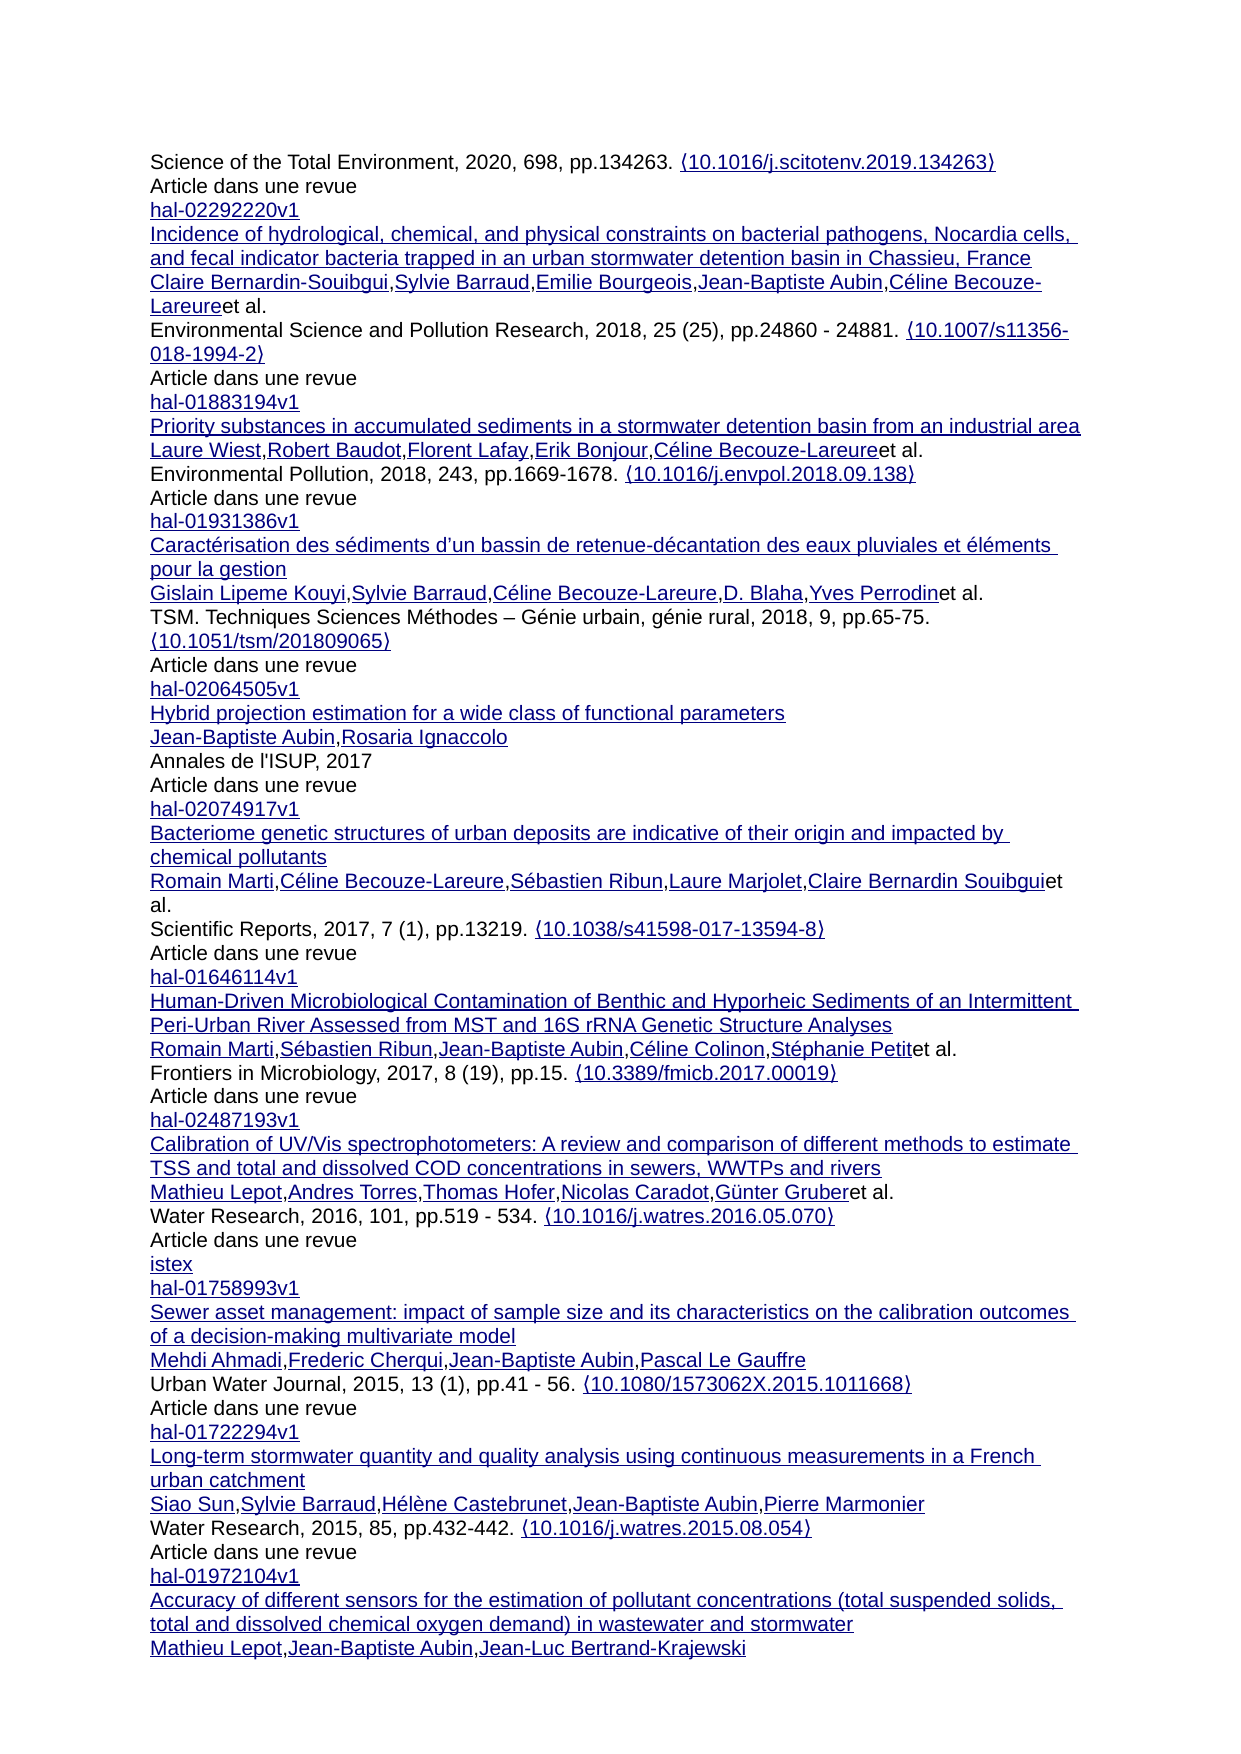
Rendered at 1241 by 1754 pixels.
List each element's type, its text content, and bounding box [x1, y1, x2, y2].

table_cell Incidence of hydrological, chemical, and physical constraints on bacterial pathogens, Nocardia cells, and fecal indicator bacteria trapped in an urban stormwater detention basin in Chassieu, France Claire Bernardin-Souibgui,Sylvie Barraud,Emilie Bourgeois,Jean-Baptiste Aubin,Céline Becouze-Lareureet al. Environmental Science and Pollution Research, 2018, 25 (25), pp.24860 - 24881. ⟨10.1007/s11356-018-1994-2⟩ Article dans une revue hal-01883194v1 [150, 222, 1090, 413]
table_cell Sewer asset management: impact of sample size and its characteristics on the calibration outcomes of a decision-making multivariate model Mehdi Ahmadi,Frederic Cherqui,Jean-Baptiste Aubin,Pascal Le Gauffre Urban Water Journal, 2015, 13 (1), pp.41 - 56. ⟨10.1080/1573062X.2015.1011668⟩ Article dans une revue hal-01722294v1 [150, 1300, 1090, 1444]
table_cell Hybrid projection estimation for a wide class of functional parameters Jean-Baptiste Aubin,Rosaria Ignaccolo Annales de l'ISUP, 2017 Article dans une revue hal-02074917v1 [150, 701, 1090, 821]
table_cell Bacteriome genetic structures of urban deposits are indicative of their origin and impacted by chemical pollutants Romain Marti,Céline Becouze-Lareure,Sébastien Ribun,Laure Marjolet,Claire Bernardin Souibguiet al. Scientific Reports, 2017, 7 (1), pp.13219. ⟨10.1038/s41598-017-13594-8⟩ Article dans une revue hal-01646114v1 [150, 821, 1090, 988]
table_cell Accuracy of different sensors for the estimation of pollutant concentrations (total suspended solids, total and dissolved chemical oxygen demand) in wastewater and stormwater Mathieu Lepot,Jean-Baptiste Aubin,Jean-Luc Bertrand-Krajewski [150, 1588, 1090, 1659]
table_cell Long-term stormwater quantity and quality analysis using continuous measurements in a French urban catchment Siao Sun,Sylvie Barraud,Hélène Castebrunet,Jean-Baptiste Aubin,Pierre Marmonier Water Research, 2015, 85, pp.432-442. ⟨10.1016/j.watres.2015.08.054⟩ Article dans une revue hal-01972104v1 [150, 1444, 1090, 1587]
table_cell Human-Driven Microbiological Contamination of Benthic and Hyporheic Sediments of an Intermittent Peri-Urban River Assessed from MST and 16S rRNA Genetic Structure Analyses Romain Marti,Sébastien Ribun,Jean-Baptiste Aubin,Céline Colinon,Stéphanie Petitet al. Frontiers in Microbiology, 2017, 8 (19), pp.15. ⟨10.3389/fmicb.2017.00019⟩ Article dans une revue hal-02487193v1 [150, 989, 1090, 1132]
table_cell Caractérisation des sédiments d’un bassin de retenue-décantation des eaux pluviales et éléments pour la gestion Gislain Lipeme Kouyi,Sylvie Barraud,Céline Becouze-Lareure,D. Blaha,Yves Perrodinet al. TSM. Techniques Sciences Méthodes – Génie urbain, génie rural, 2018, 9, pp.65-75. ⟨10.1051/tsm/201809065⟩ Article dans une revue hal-02064505v1 [150, 533, 1090, 701]
table_cell Science of the Total Environment, 2020, 698, pp.134263. ⟨10.1016/j.scitotenv.2019.134263⟩ Article dans une revue hal-02292220v1 [150, 150, 1090, 222]
table_cell Calibration of UV/Vis spectrophotometers: A review and comparison of different methods to estimate TSS and total and dissolved COD concentrations in sewers, WWTPs and rivers Mathieu Lepot,Andres Torres,Thomas Hofer,Nicolas Caradot,Günter Gruberet al. Water Research, 2016, 101, pp.519 - 534. ⟨10.1016/j.watres.2016.05.070⟩ Article dans une revue istex hal-01758993v1 [150, 1132, 1090, 1300]
table_cell Priority substances in accumulated sediments in a stormwater detention basin from an industrial area Laure Wiest,Robert Baudot,Florent Lafay,Erik Bonjour,Céline Becouze-Lareureet al. Environmental Pollution, 2018, 243, pp.1669-1678. ⟨10.1016/j.envpol.2018.09.138⟩ Article dans une revue hal-01931386v1 [150, 414, 1090, 533]
